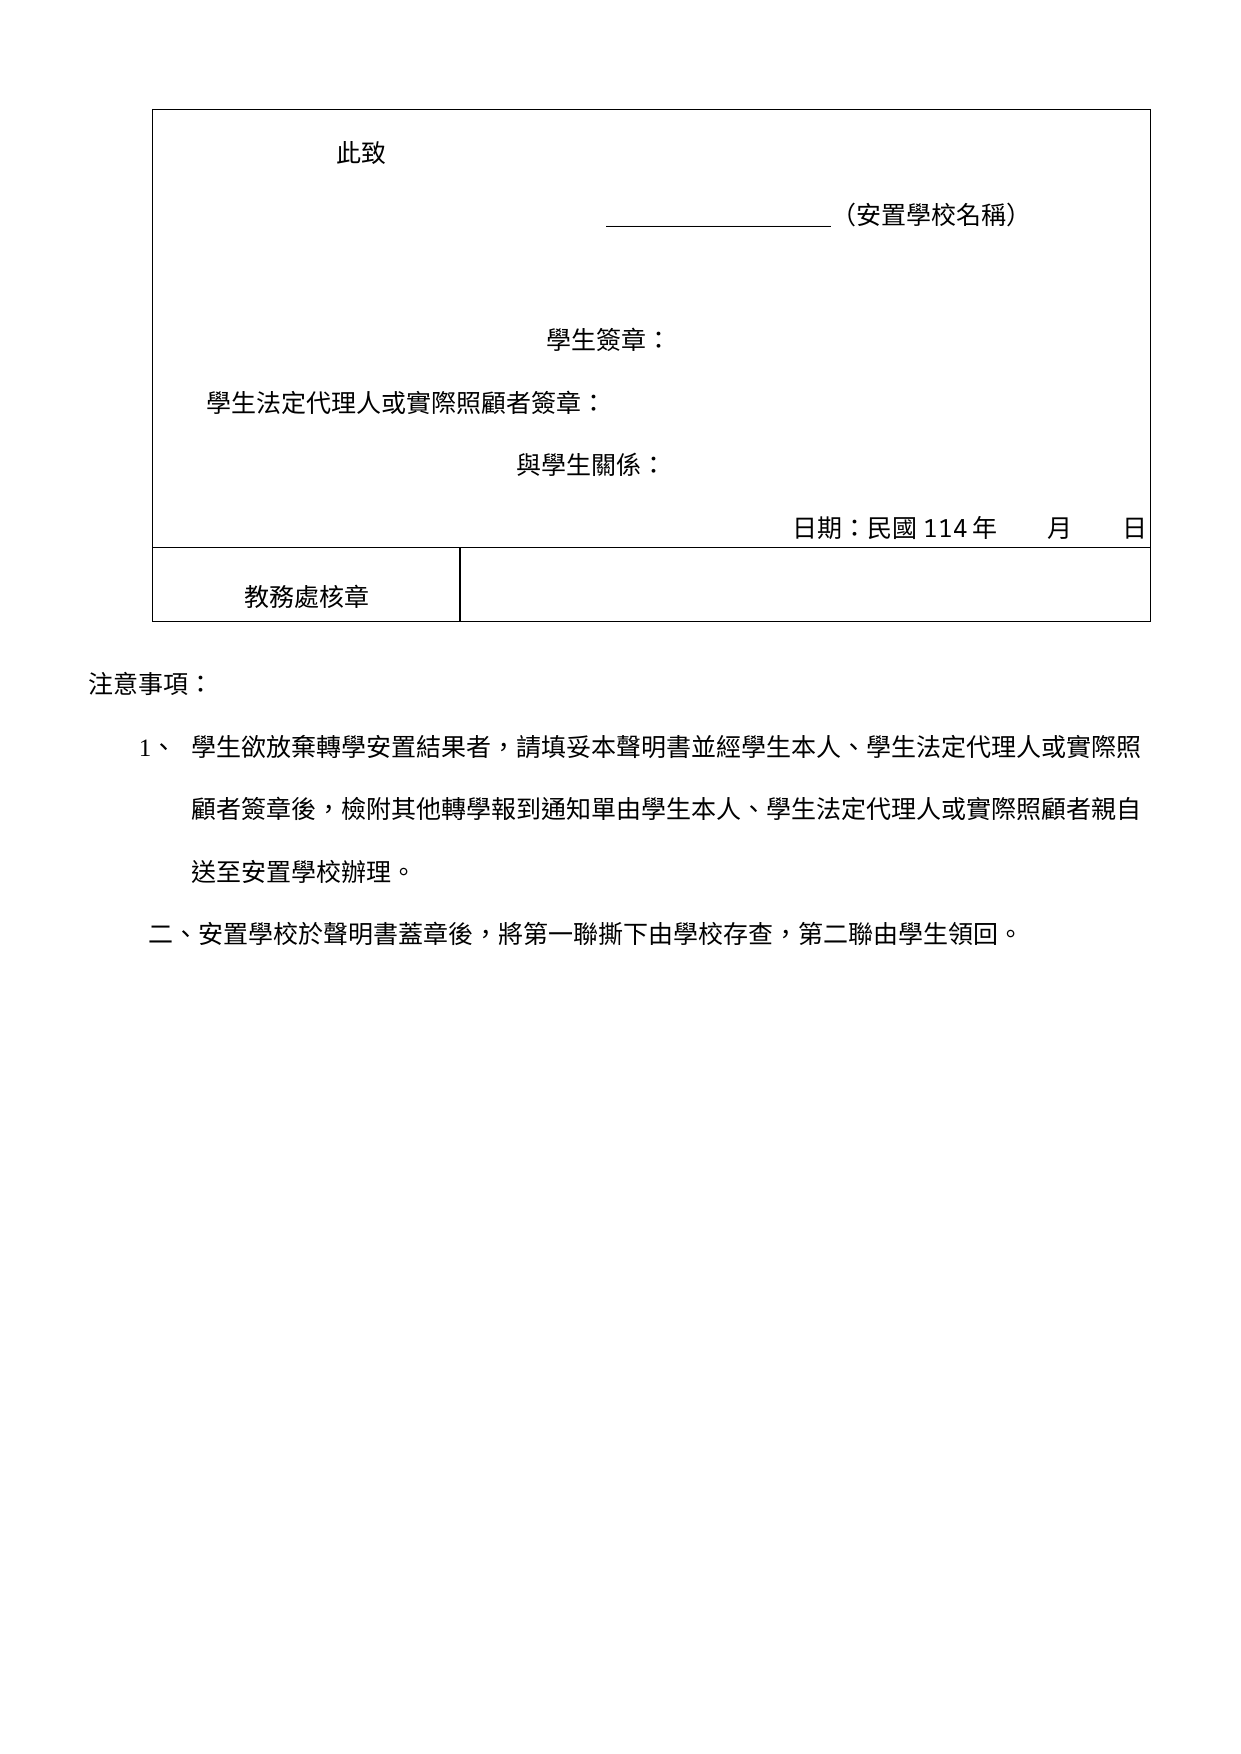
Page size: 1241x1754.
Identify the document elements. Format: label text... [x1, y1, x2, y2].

table_cell 教務處核章 [153, 548, 459, 621]
text 注意事項： [89, 641, 1152, 703]
list 學生欲放棄轉學安置結果者，請填妥本聲明書並經學生本人、學生法定代理人或實際照顧者簽章後，檢附其他轉學報到通知單由學生本人、學生法定代理人或實際照顧者親自送至安置學校辦理。 [139, 703, 1152, 891]
table_cell 此致 ＿＿＿＿＿＿＿＿＿（安置學校名稱） 學生簽章： 學生法定代理人或實際照顧者簽章： 與學生關係： 日期：民國114年 月 日 [153, 110, 1150, 547]
table_cell [461, 548, 1150, 621]
text 二、安置學校於聲明書蓋章後，將第一聯撕下由學校存查，第二聯由學生領回。 [89, 891, 1152, 953]
